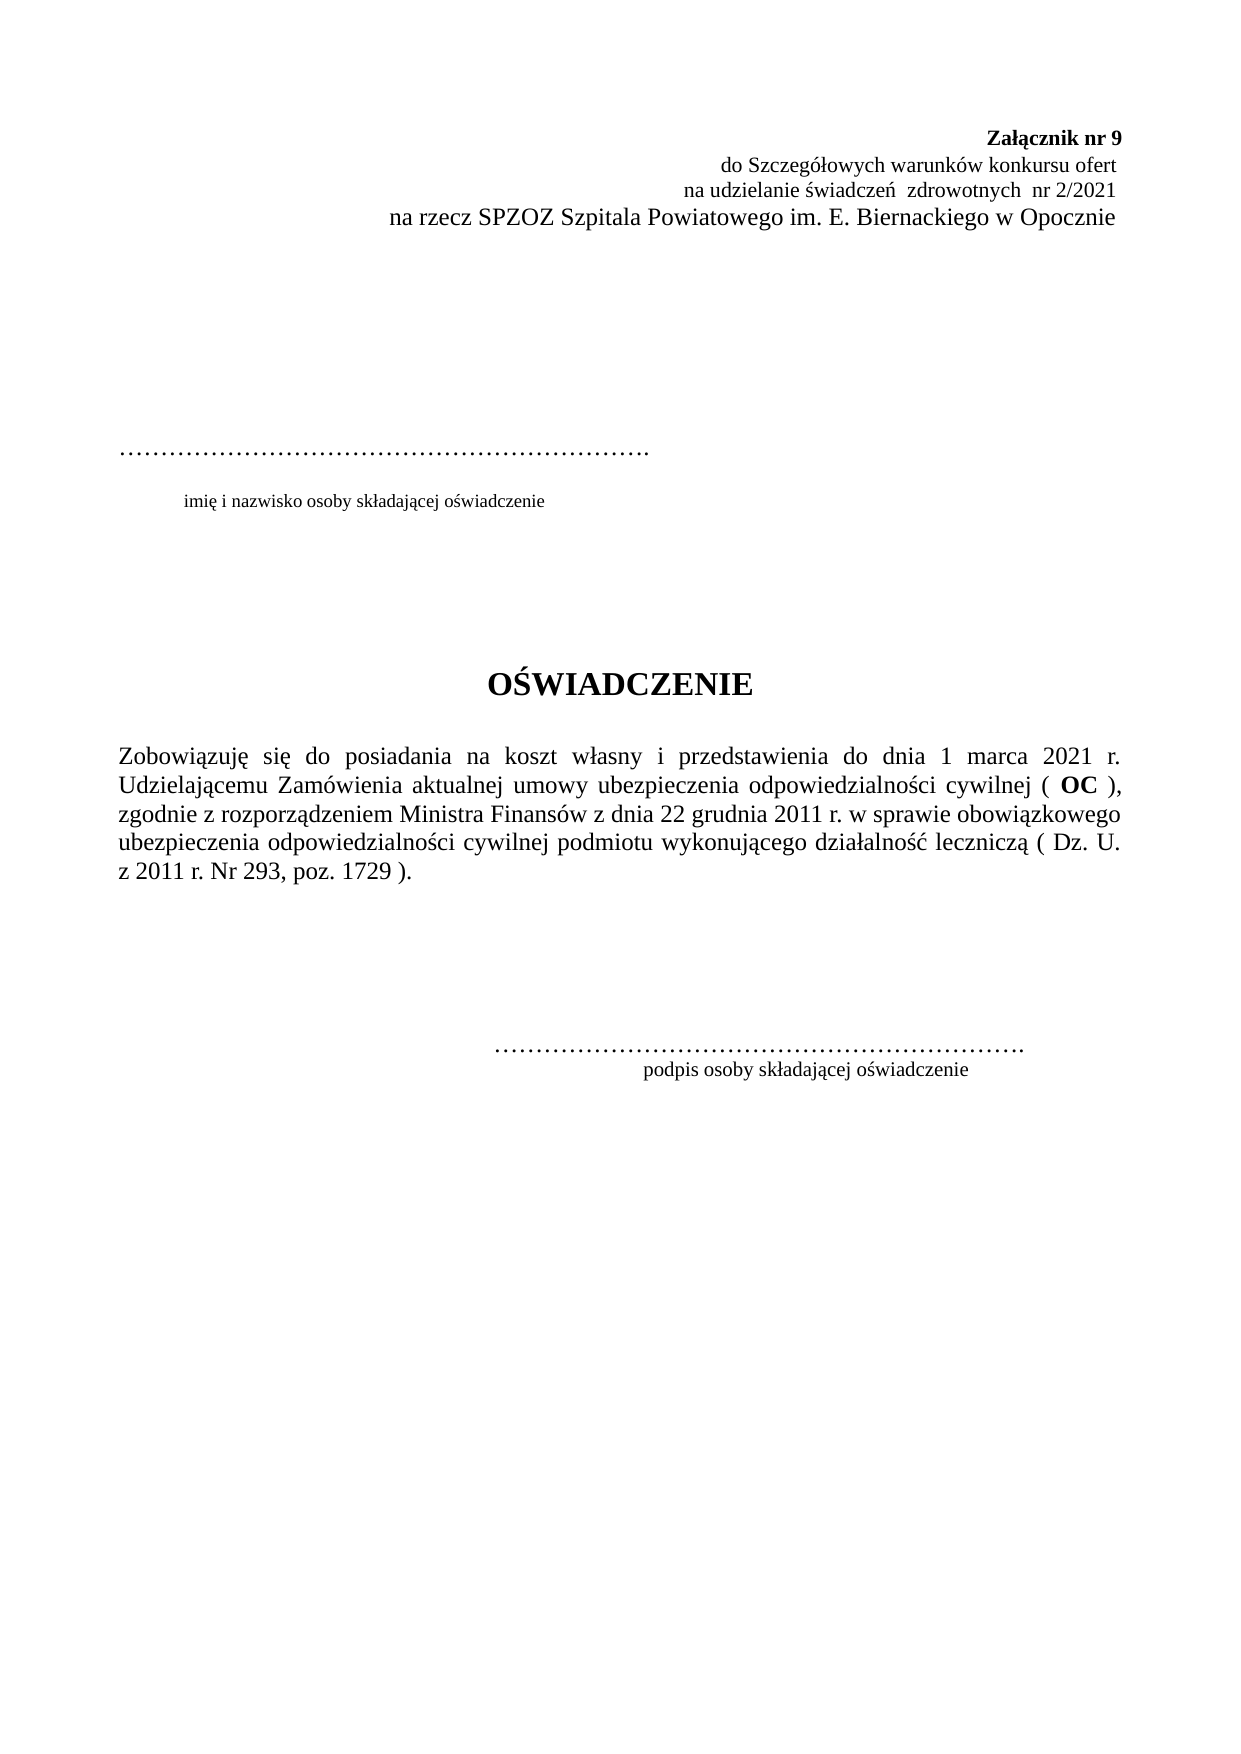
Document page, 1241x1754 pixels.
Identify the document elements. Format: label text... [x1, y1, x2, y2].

text na rzecz SPZOZ Szpitala Powiatowego im. E. Biernackiego w Opocznie [118, 202, 1122, 231]
text na udzielanie świadczeń zdrowotnych nr 2/2021 [118, 177, 1122, 202]
text Załącznik nr 9 [118, 118, 1122, 152]
text ………………………………………………………. [118, 1029, 1122, 1057]
text ………………………………………………………. [118, 432, 1122, 461]
text podpis osoby składającej oświadczenie [118, 1057, 1122, 1081]
text Zobowiązuję się do posiadania na koszt własny i przedstawienia do dnia 1 marca 2021 r. Udzielającemu Zamówienia aktualnej umowy ubezpieczenia odpowiedzialności cywilnej ( OC ), zgodnie z rozporządzeniem Ministra Finansów z dnia 22 grudnia 2011 r. w sprawie obowiązkowego ubezpieczenia odpowiedzialności cywilnej podmiotu wykonującego działalność leczniczą ( Dz. U. z 2011 r. Nr 293, poz. 1729 ). [118, 741, 1122, 885]
text OŚWIADCZENIE [118, 664, 1122, 703]
text imię i nazwisko osoby składającej oświadczenie [118, 489, 1122, 511]
text do Szczegółowych warunków konkursu ofert [118, 152, 1122, 177]
